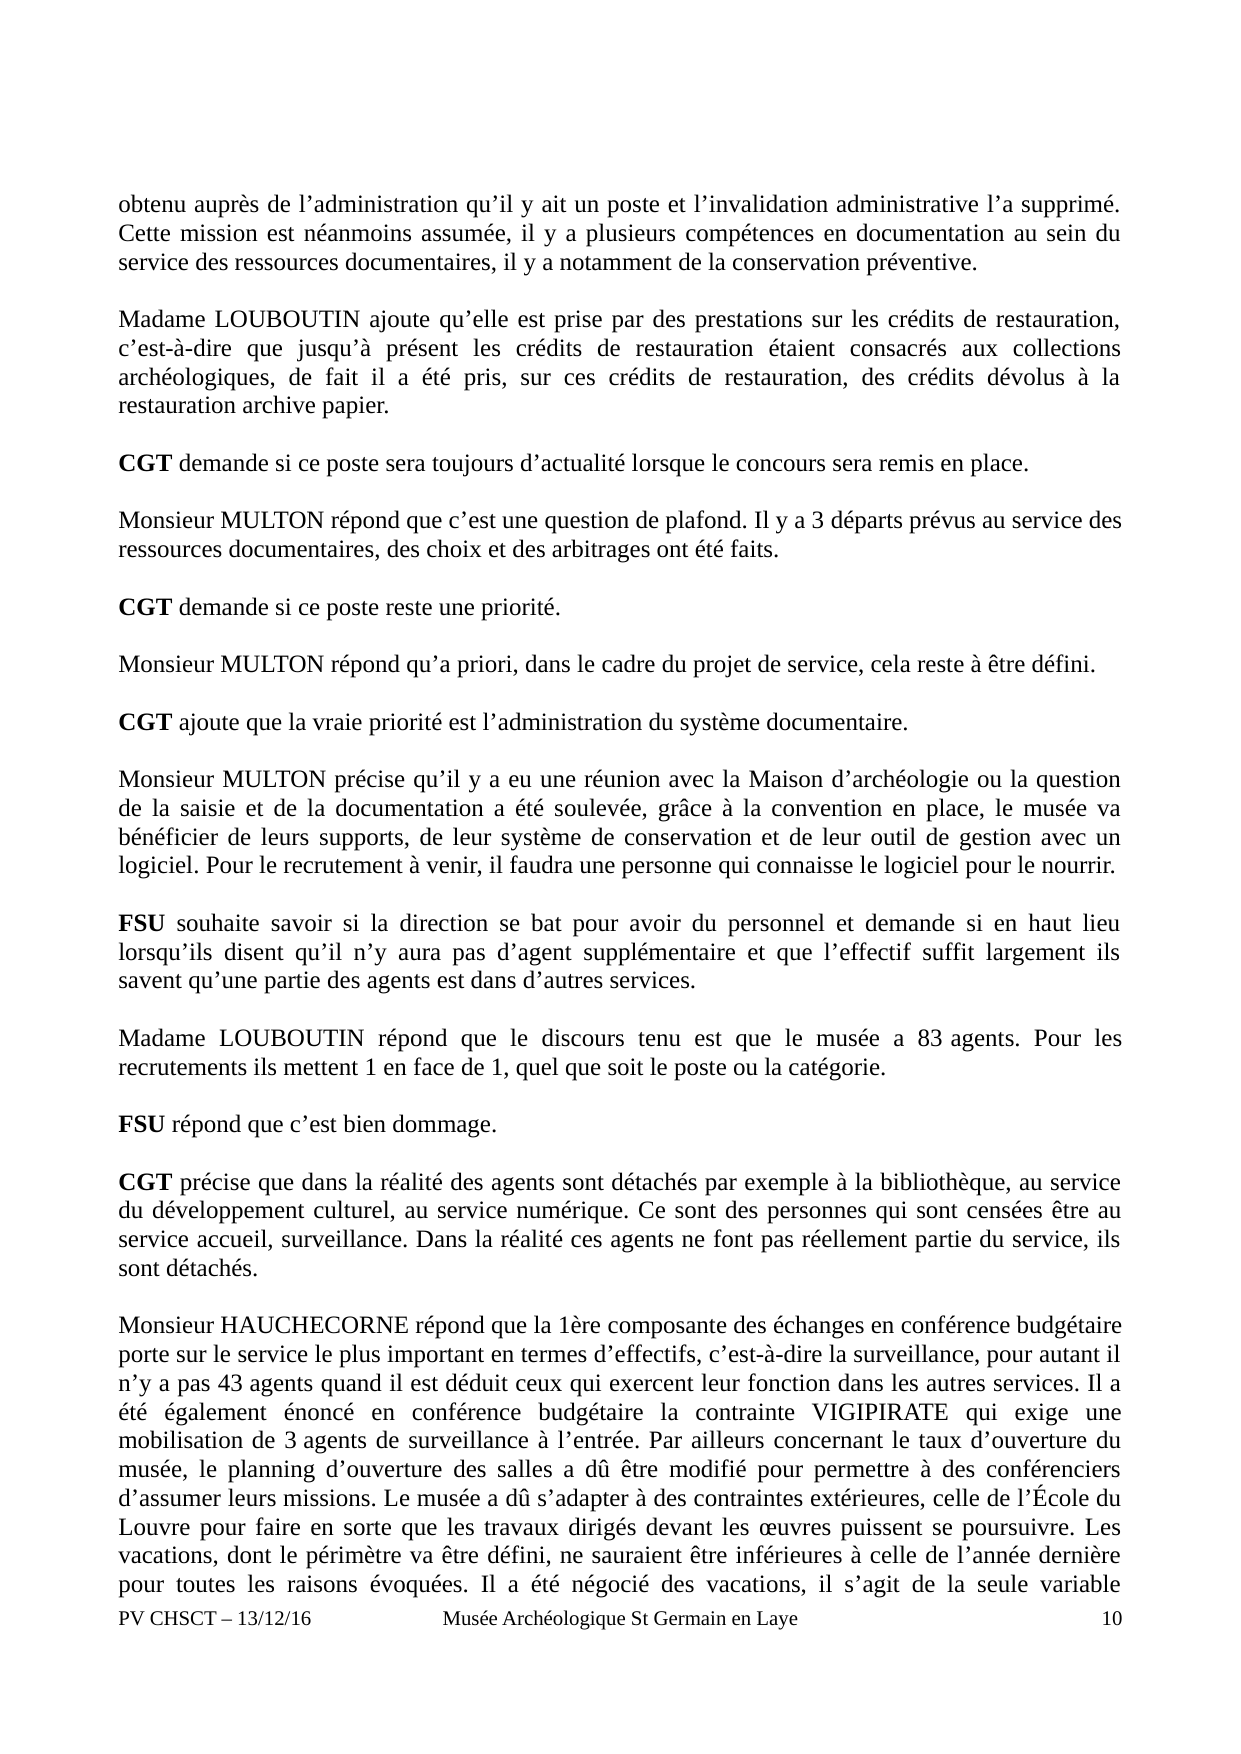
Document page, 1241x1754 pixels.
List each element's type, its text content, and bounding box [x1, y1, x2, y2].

text Madame LOUBOUTIN ajoute qu’elle est prise par des prestations sur les crédits de restauration, c’est-à-dire que jusqu’à présent les crédits de restauration étaient consacrés aux collections archéologiques, de fait il a été pris, sur ces crédits de restauration, des crédits dévolus à la restauration archive papier. [118, 304, 1122, 419]
text FSU répond que c’est bien dommage. [118, 1109, 1122, 1138]
text obtenu auprès de l’administration qu’il y ait un poste et l’invalidation administrative l’a supprimé. Cette mission est néanmoins assumée, il y a plusieurs compétences en documentation au sein du service des ressources documentaires, il y a notamment de la conservation préventive. [118, 189, 1122, 275]
text FSU souhaite savoir si la direction se bat pour avoir du personnel et demande si en haut lieu lorsqu’ils disent qu’il n’y aura pas d’agent supplémentaire et que l’effectif suffit largement ils savent qu’une partie des agents est dans d’autres services. [118, 908, 1122, 994]
text Monsieur MULTON répond que c’est une question de plafond. Il y a 3 départs prévus au service des ressources documentaires, des choix et des arbitrages ont été faits. [118, 505, 1122, 563]
text CGT précise que dans la réalité des agents sont détachés par exemple à la bibliothèque, au service du développement culturel, au service numérique. Ce sont des personnes qui sont censées être au service accueil, surveillance. Dans la réalité ces agents ne font pas réellement partie du service, ils sont détachés. [118, 1167, 1122, 1282]
text CGT ajoute que la vraie priorité est l’administration du système documentaire. [118, 707, 1122, 735]
text Monsieur MULTON précise qu’il y a eu une réunion avec la Maison d’archéologie ou la question de la saisie et de la documentation a été soulevée, grâce à la convention en place, le musée va bénéficier de leurs supports, de leur système de conservation et de leur outil de gestion avec un logiciel. Pour le recrutement à venir, il faudra une personne qui connaisse le logiciel pour le nourrir. [118, 764, 1122, 879]
text CGT demande si ce poste sera toujours d’actualité lorsque le concours sera remis en place. [118, 448, 1122, 477]
text Monsieur HAUCHECORNE répond que la 1ère composante des échanges en conférence budgétaire porte sur le service le plus important en termes d’effectifs, c’est-à-dire la surveillance, pour autant il n’y a pas 43 agents quand il est déduit ceux qui exercent leur fonction dans les autres services. Il a été également énoncé en conférence budgétaire la contrainte VIGIPIRATE qui exige une mobilisation de 3 agents de surveillance à l’entrée. Par ailleurs concernant le taux d’ouverture du musée, le planning d’ouverture des salles a dû être modifié pour permettre à des conférenciers d’assumer leurs missions. Le musée a dû s’adapter à des contraintes extérieures, celle de l’École du Louvre pour faire en sorte que les travaux dirigés devant les œuvres puissent se poursuivre. Les vacations, dont le périmètre va être défini, ne sauraient être inférieures à celle de l’année dernière pour toutes les raisons évoquées. Il a été négocié des vacations, il s’agit de la seule variable [118, 1310, 1122, 1598]
text Madame LOUBOUTIN répond que le discours tenu est que le musée a 83 agents. Pour les recrutements ils mettent 1 en face de 1, quel que soit le poste ou la catégorie. [118, 1023, 1122, 1080]
text Monsieur MULTON répond qu’a priori, dans le cadre du projet de service, cela reste à être défini. [118, 649, 1122, 678]
text CGT demande si ce poste reste une priorité. [118, 592, 1122, 620]
